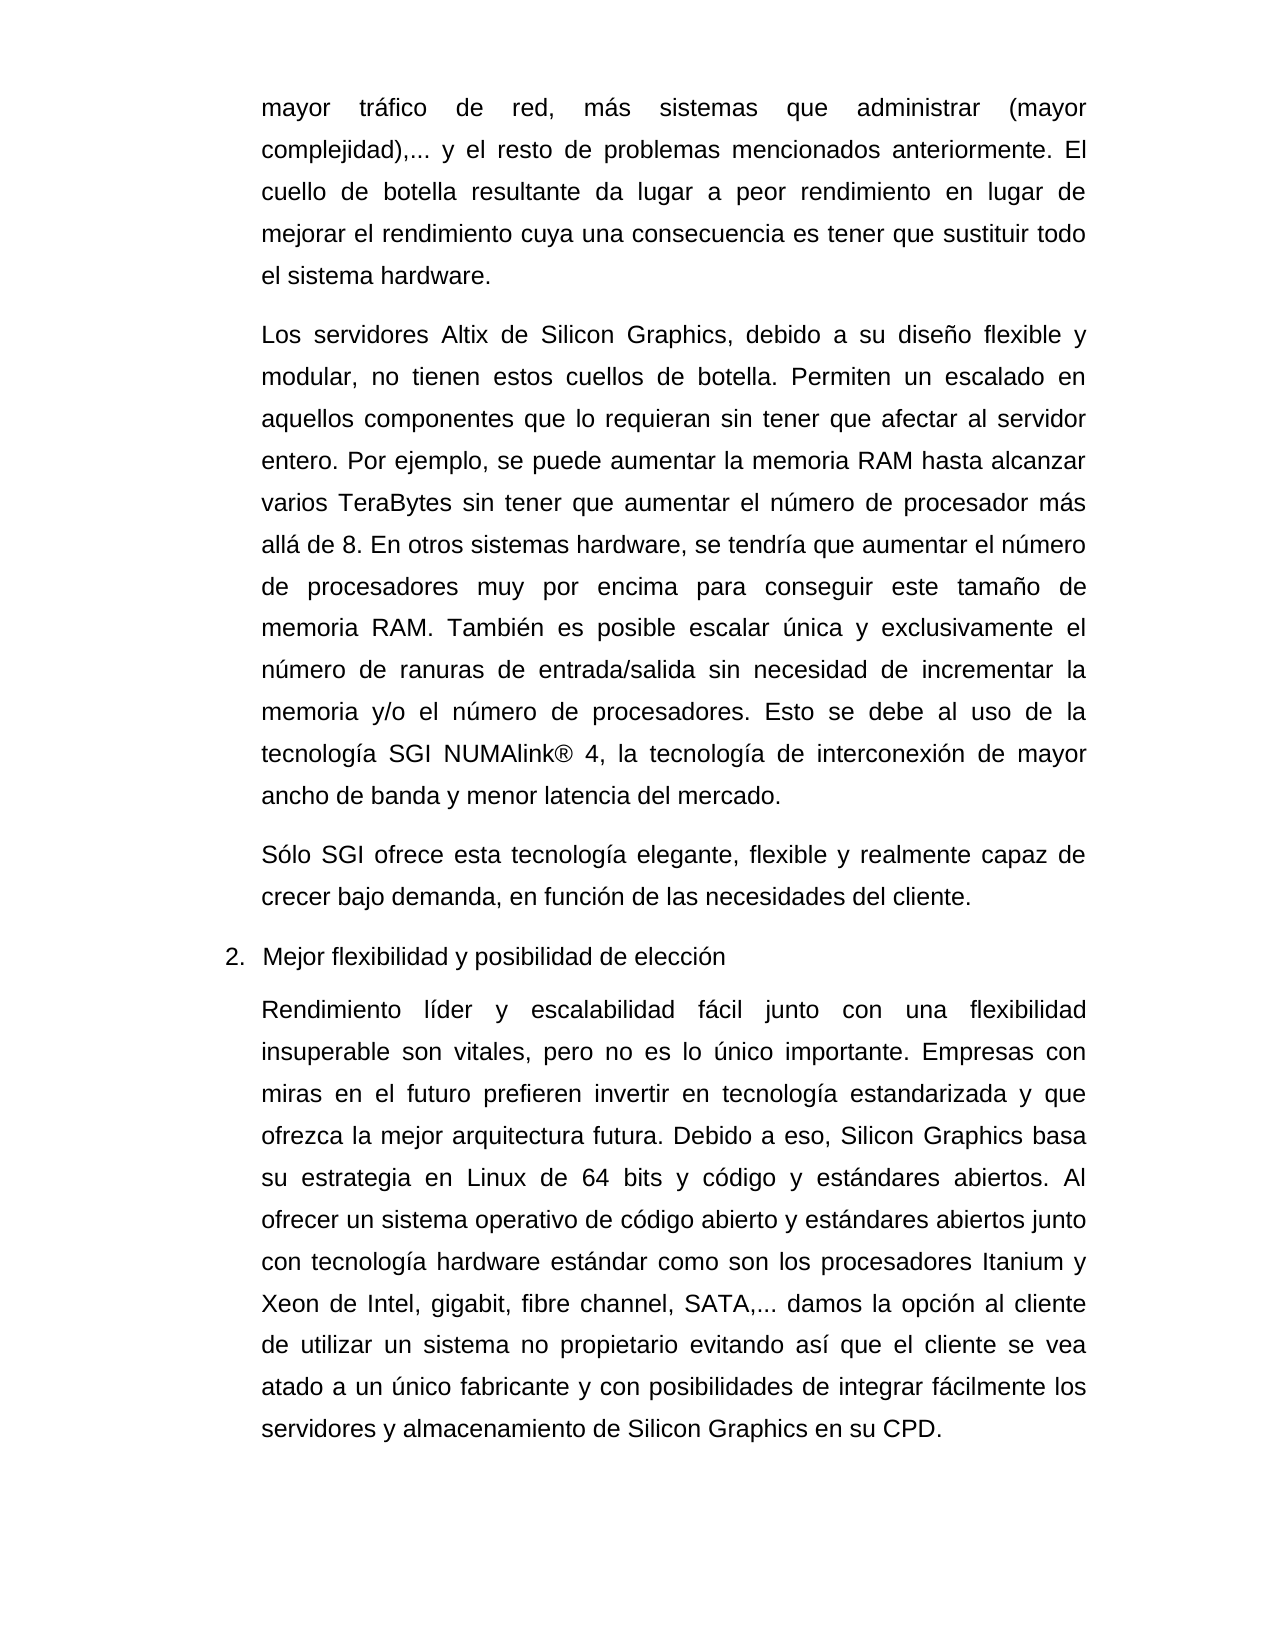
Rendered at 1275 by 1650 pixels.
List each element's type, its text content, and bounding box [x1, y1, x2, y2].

text Rendimiento líder y escalabilidad fácil junto con una flexibilidad insuperable son vitales, pero no es lo único importante. Empresas con miras en el futuro prefieren invertir en tecnología estandarizada y que ofrezca la mejor arquitectura futura. Debido a eso, Silicon Graphics basa su estrategia en Linux de 64 bits y código y estándares abiertos. Al ofrecer un sistema operativo de código abierto y estándares abiertos junto con tecnología hardware estándar como son los procesadores Itanium y Xeon de Intel, gigabit, fibre channel, SATA,... damos la opción al cliente de utilizar un sistema no propietario evitando así que el cliente se vea atado a un único fabricante y con posibilidades de integrar fácilmente los servidores y almacenamiento de Silicon Graphics en su CPD. [261, 996, 1088, 1443]
text mayor tráfico de red, más sistemas que administrar (mayor complejidad),... y el resto de problemas mencionados anteriormente. El cuello de botella resultante da lugar a peor rendimiento en lugar de mejorar el rendimiento cuya una consecuencia es tener que sustituir todo el sistema hardware. [261, 94, 1088, 289]
list Mejor flexibilidad y posibilidad de elección [225, 943, 1088, 971]
text Sólo SGI ofrece esta tecnología elegante, flexible y realmente capaz de crecer bajo demanda, en función de las necesidades del cliente. [261, 841, 1088, 911]
text Los servidores Altix de Silicon Graphics, debido a su diseño flexible y modular, no tienen estos cuellos de botella. Permiten un escalado en aquellos componentes que lo requieran sin tener que afectar al servidor entero. Por ejemplo, se puede aumentar la memoria RAM hasta alcanzar varios TeraBytes sin tener que aumentar el número de procesador más allá de 8. En otros sistemas hardware, se tendría que aumentar el número de procesadores muy por encima para conseguir este tamaño de memoria RAM. También es posible escalar única y exclusivamente el número de ranuras de entrada/salida sin necesidad de incrementar la memoria y/o el número de procesadores. Esto se debe al uso de la tecnología SGI NUMAlink® 4, la tecnología de interconexión de mayor ancho de banda y menor latencia del mercado. [261, 321, 1088, 809]
